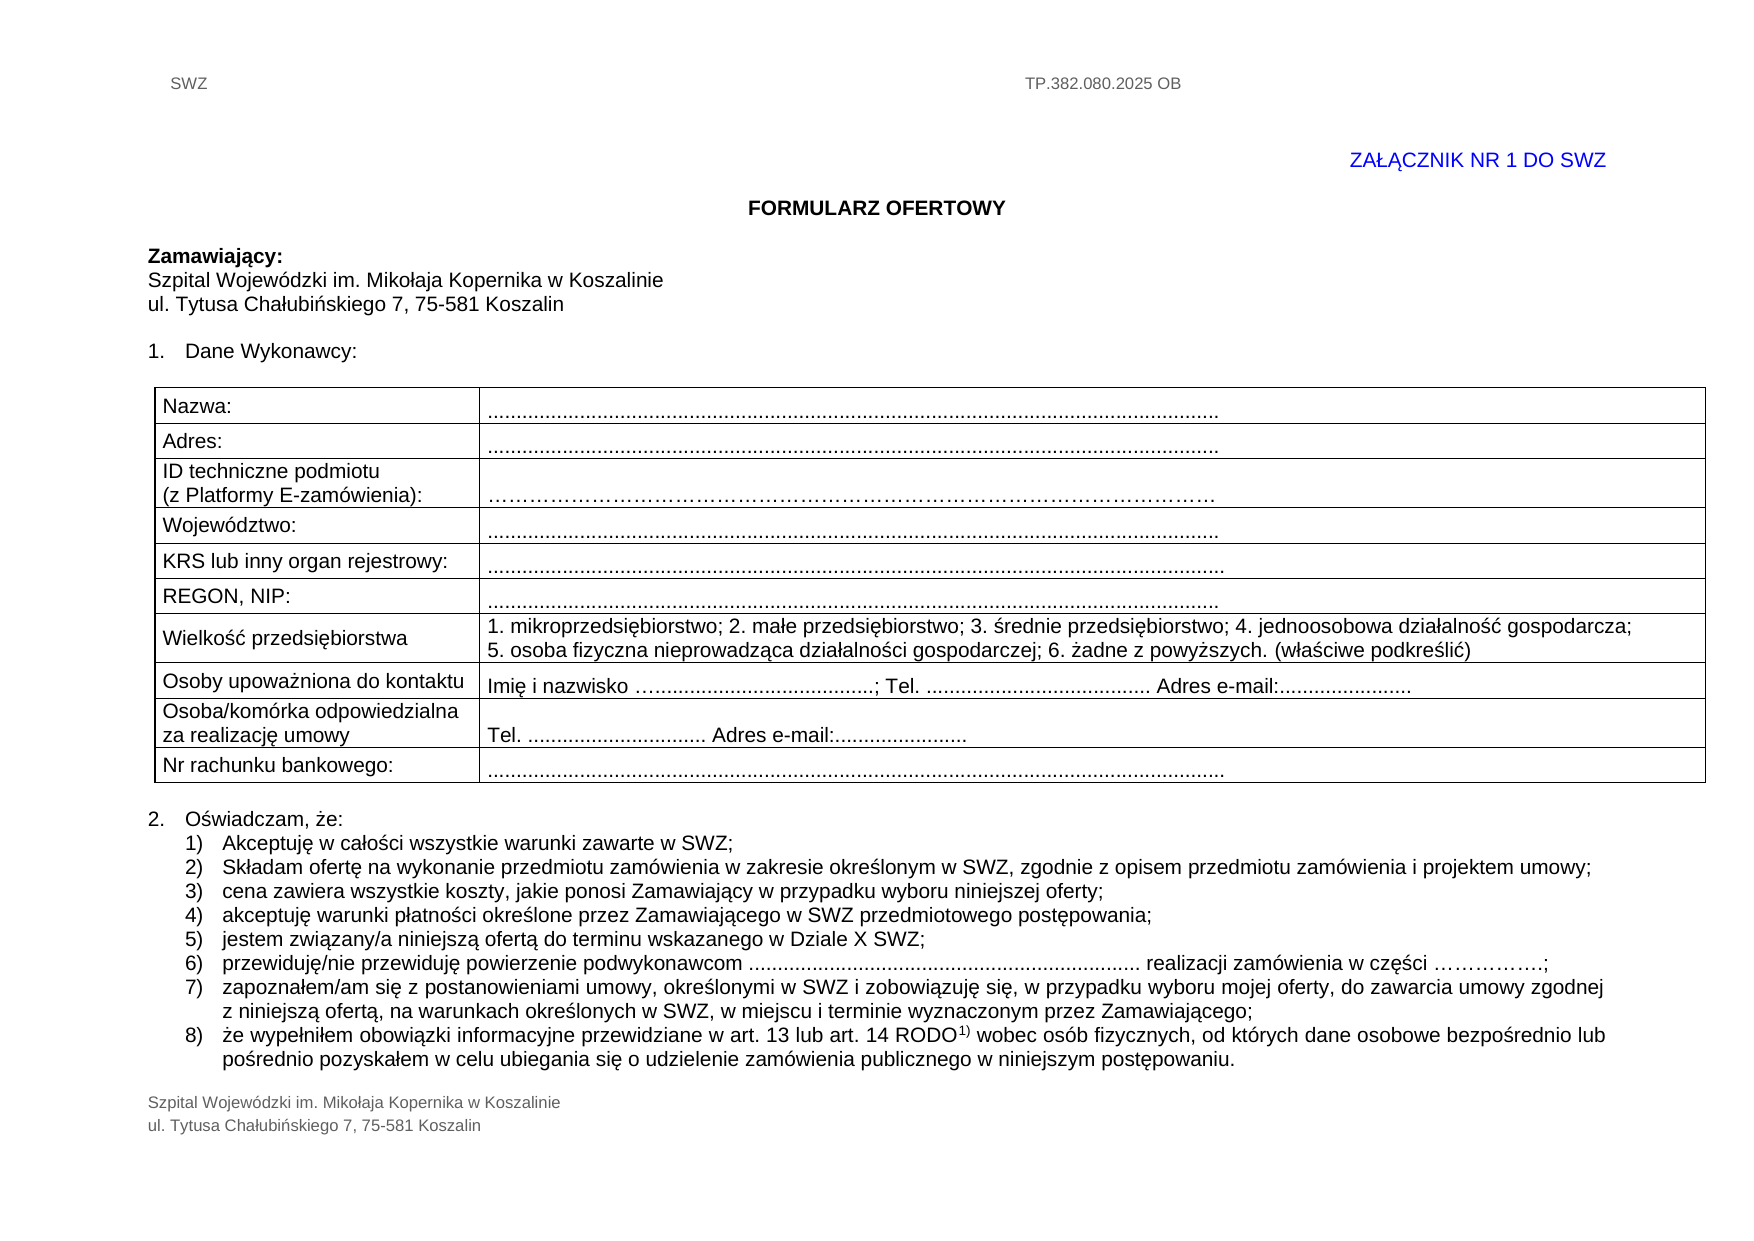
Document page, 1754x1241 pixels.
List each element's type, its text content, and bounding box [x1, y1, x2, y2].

table_header ............................................................................................................................... [480, 388, 1705, 423]
list jestem związany/a niniejszą ofertą do terminu wskazanego w Dziale X SWZ; [185, 927, 1606, 951]
table_cell Tel. ............................... Adres e-mail:....................... [480, 699, 1705, 747]
list zapoznałem/am się z postanowieniami umowy, określonymi w SWZ i zobowiązuję się, w przypadku wyboru mojej oferty, do zawarcia umowy zgodnej z niniejszą ofertą, na warunkach określonych w SWZ, w miejscu i terminie wyznaczonym przez Zamawiającego; [185, 975, 1606, 1023]
table_cell ............................................................................................................................... [480, 579, 1705, 613]
table_header Nazwa: [156, 388, 479, 423]
list akceptuję warunki płatności określone przez Zamawiającego w SWZ przedmiotowego postępowania; [185, 903, 1606, 927]
list Dane Wykonawcy: [148, 339, 1606, 363]
table_cell REGON, NIP: [156, 579, 479, 613]
text Szpital Wojewódzki im. Mikołaja Kopernika w Koszalinie [148, 267, 1606, 291]
text FORMULARZ OFERTOWY [148, 196, 1606, 219]
list Akceptuję w całości wszystkie warunki zawarte w SWZ; [185, 831, 1606, 855]
table_cell Województwo: [156, 508, 479, 542]
table_cell ................................................................................................................................ [480, 748, 1705, 782]
table_cell Adres: [156, 424, 479, 458]
list Składam ofertę na wykonanie przedmiotu zamówienia w zakresie określonym w SWZ, zgodnie z opisem przedmiotu zamówienia i projektem umowy; [185, 855, 1606, 879]
table_cell Nr rachunku bankowego: [156, 748, 479, 782]
text Zamawiający: [148, 243, 1606, 267]
table_cell ............................................................................................................................... [480, 508, 1705, 542]
table_cell …………………………………………………………………………………………… [480, 459, 1705, 507]
table_cell ............................................................................................................................... [480, 424, 1705, 458]
text ul. Tytusa Chałubińskiego 7, 75-581 Koszalin [148, 291, 1606, 315]
list przewiduję/nie przewiduję powierzenie podwykonawcom .................................................................... realizacji zamówienia w części …………….; [185, 951, 1606, 975]
table_cell Osoba/komórka odpowiedzialna za realizację umowy [156, 699, 479, 747]
table_cell ID techniczne podmiotu (z Platformy E-zamówienia): [156, 459, 479, 507]
text ZAŁĄCZNIK NR 1 DO SWZ [148, 148, 1606, 172]
list że wypełniłem obowiązki informacyjne przewidziane w art. 13 lub art. 14 RODO1) wobec osób fizycznych, od których dane osobowe bezpośrednio lub pośrednio pozyskałem w celu ubiegania się o udzielenie zamówienia publicznego w niniejszym postępowaniu. [185, 1023, 1606, 1071]
table_cell KRS lub inny organ rejestrowy: [156, 544, 479, 578]
table_cell 1. mikroprzedsiębiorstwo; 2. małe przedsiębiorstwo; 3. średnie przedsiębiorstwo; 4. jednoosobowa działalność gospodarcza; 5. osoba fizyczna nieprowadząca działalności gospodarczej; 6. żadne z powyższych. (właściwe podkreślić) [480, 614, 1705, 662]
table_cell Imię i nazwisko …......................................; Tel. ....................................... Adres e-mail:....................... [480, 663, 1705, 698]
table_cell Osoby upoważniona do kontaktu [156, 663, 479, 698]
list cena zawiera wszystkie koszty, jakie ponosi Zamawiający w przypadku wyboru niniejszej oferty; [185, 879, 1606, 903]
table_cell Wielkość przedsiębiorstwa [156, 614, 479, 662]
list Oświadczam, że: [148, 807, 1606, 831]
table_cell ................................................................................................................................ [480, 544, 1705, 578]
